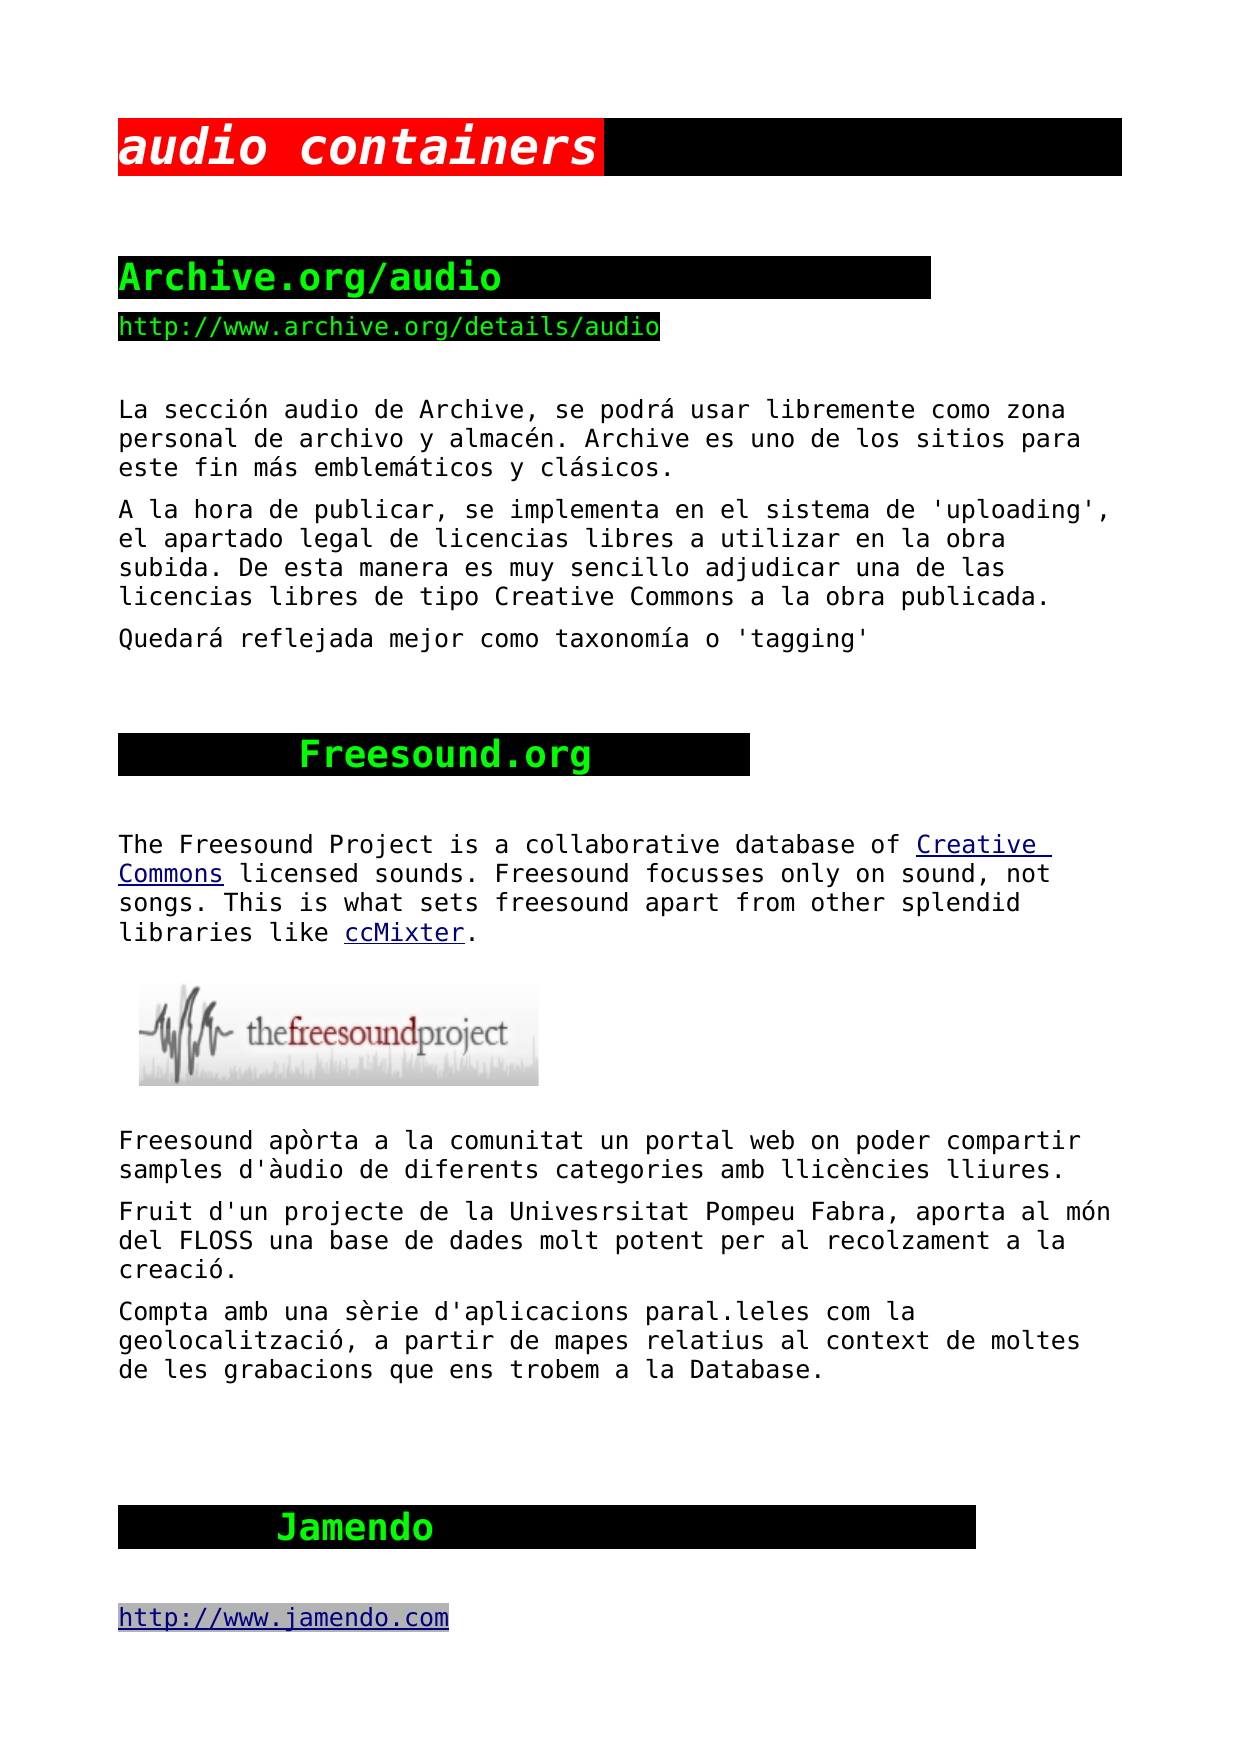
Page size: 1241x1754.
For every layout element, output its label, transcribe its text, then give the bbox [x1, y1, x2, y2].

subtitle Jamendo [118, 1505, 1122, 1549]
picture [138, 983, 539, 1086]
text The Freesound Project is a collaborative database of Creative Commons licensed sounds. Freesound focusses only on sound, not songs. This is what sets freesound apart from other splendid libraries like ccMixter. [118, 830, 1122, 947]
text La sección audio de Archive, se podrá usar libremente como zona personal de archivo y almacén. Archive es uno de los sitios para este fin más emblemáticos y clásicos. [118, 395, 1122, 482]
text http://www.archive.org/details/audio [118, 312, 1122, 341]
text Freesound apòrta a la comunitat un portal web on poder compartir samples d'àudio de diferents categories amb llicències lliures. [118, 1126, 1122, 1184]
subtitle Archive.org/audio [118, 256, 1122, 299]
text A la hora de publicar, se implementa en el sistema de 'uploading', el apartado legal de licencias libres a utilizar en la obra subida. De esta manera es muy sencillo adjudicar una de las licencias libres de tipo Creative Commons a la obra publicada. [118, 495, 1122, 612]
subtitle Freesound.org [118, 732, 1122, 776]
text http://www.jamendo.com [118, 1603, 1122, 1632]
text Fruit d'un projecte de la Univesrsitat Pompeu Fabra, aporta al món del FLOSS una base de dades molt potent per al recolzament a la creació. [118, 1197, 1122, 1284]
text Quedará reflejada mejor como taxonomía o 'tagging' [118, 624, 1122, 653]
text Compta amb una sèrie d'aplicacions paral.leles com la geolocalització, a partir de mapes relatius al context de moltes de les grabacions que ens trobem a la Database. [118, 1297, 1122, 1384]
subtitle audio containers [118, 118, 1122, 176]
